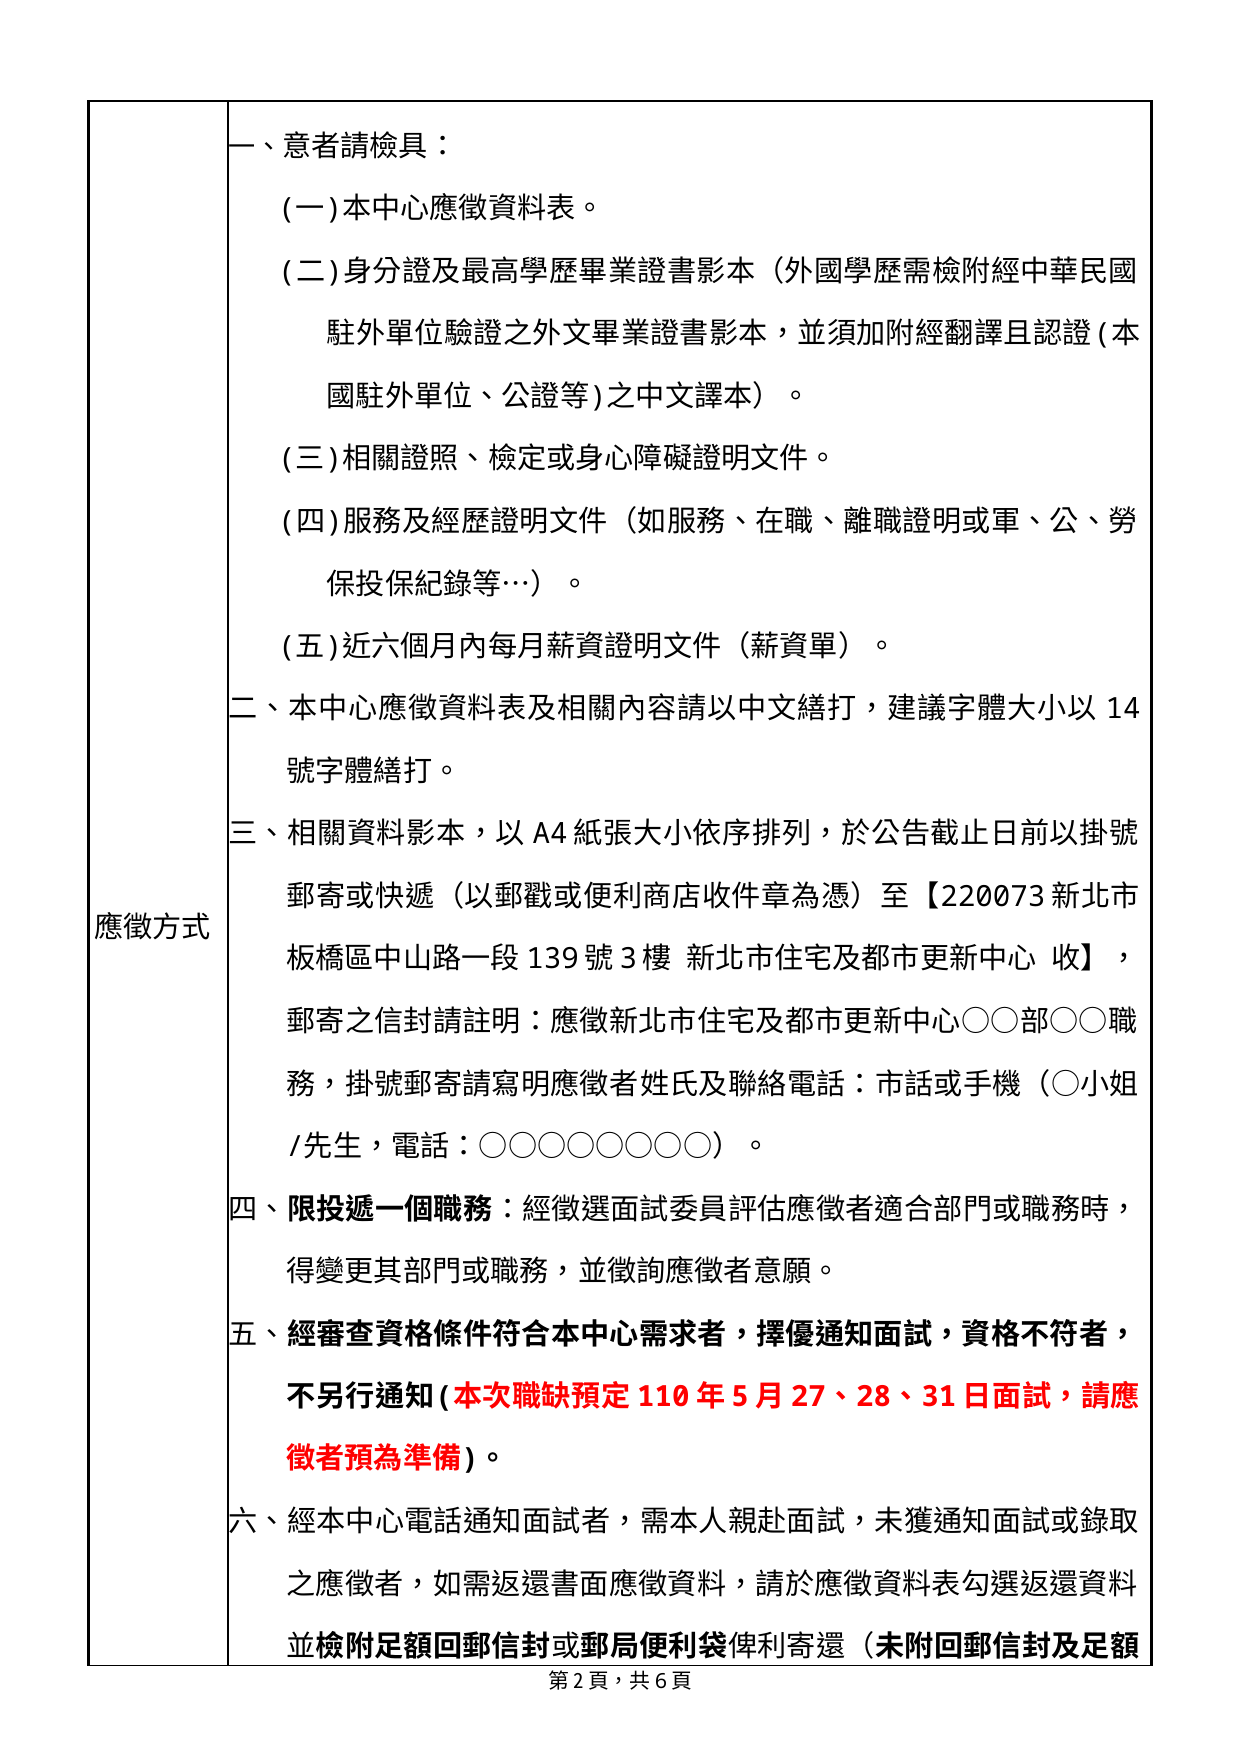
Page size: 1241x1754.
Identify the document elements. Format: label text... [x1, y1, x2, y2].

table_cell 應徵方式 [90, 102, 227, 1665]
table_cell 一、意者請檢具： (一)本中心應徵資料表。 (二)身分證及最高學歷畢業證書影本（外國學歷需檢附經中華民國駐外單位驗證之外文畢業證書影本，並須加附經翻譯且認證(本國駐外單位、公證等)之中文譯本）。 (三)相關證照、檢定或身心障礙證明文件。 (四)服務及經歷證明文件（如服務、在職、離職證明或軍、公、勞保投保紀錄等…）。 (五)近六個月內每月薪資證明文件（薪資單）。 二、本中心應徵資料表及相關內容請以中文繕打，建議字體大小以14號字體繕打。 三、相關資料影本，以A4紙張大小依序排列，於公告截止日前以掛號郵寄或快遞（以郵戳或便利商店收件章為憑）至【220073新北市板橋區中山路一段139號3樓 新北市住宅及都市更新中心 收】，郵寄之信封請註明：應徵新北市住宅及都市更新中心○○部○○職務，掛號郵寄請寫明應徵者姓氏及聯絡電話：市話或手機（○小姐/先生，電話：○○○○○○○○）。 四、限投遞一個職務：經徵選面試委員評估應徵者適合部門或職務時，得變更其部門或職務，並徵詢應徵者意願。 五、經審查資格條件符合本中心需求者，擇優通知面試，資格不符者，不另行通知(本次職缺預定110年5月27、28、31日面試，請應徵者預為準備)。 六、經本中心電話通知面試者，需本人親赴面試，未獲通知面試或錄取之應徵者，如需返還書面應徵資料，請於應徵資料表勾選返還資料並檢附足額回郵信封或郵局便利袋俾利寄還（未附回郵信封及足額掛號郵資者，恕由本中心以個人資料保護法規定處理）。 [229, 102, 1150, 1665]
